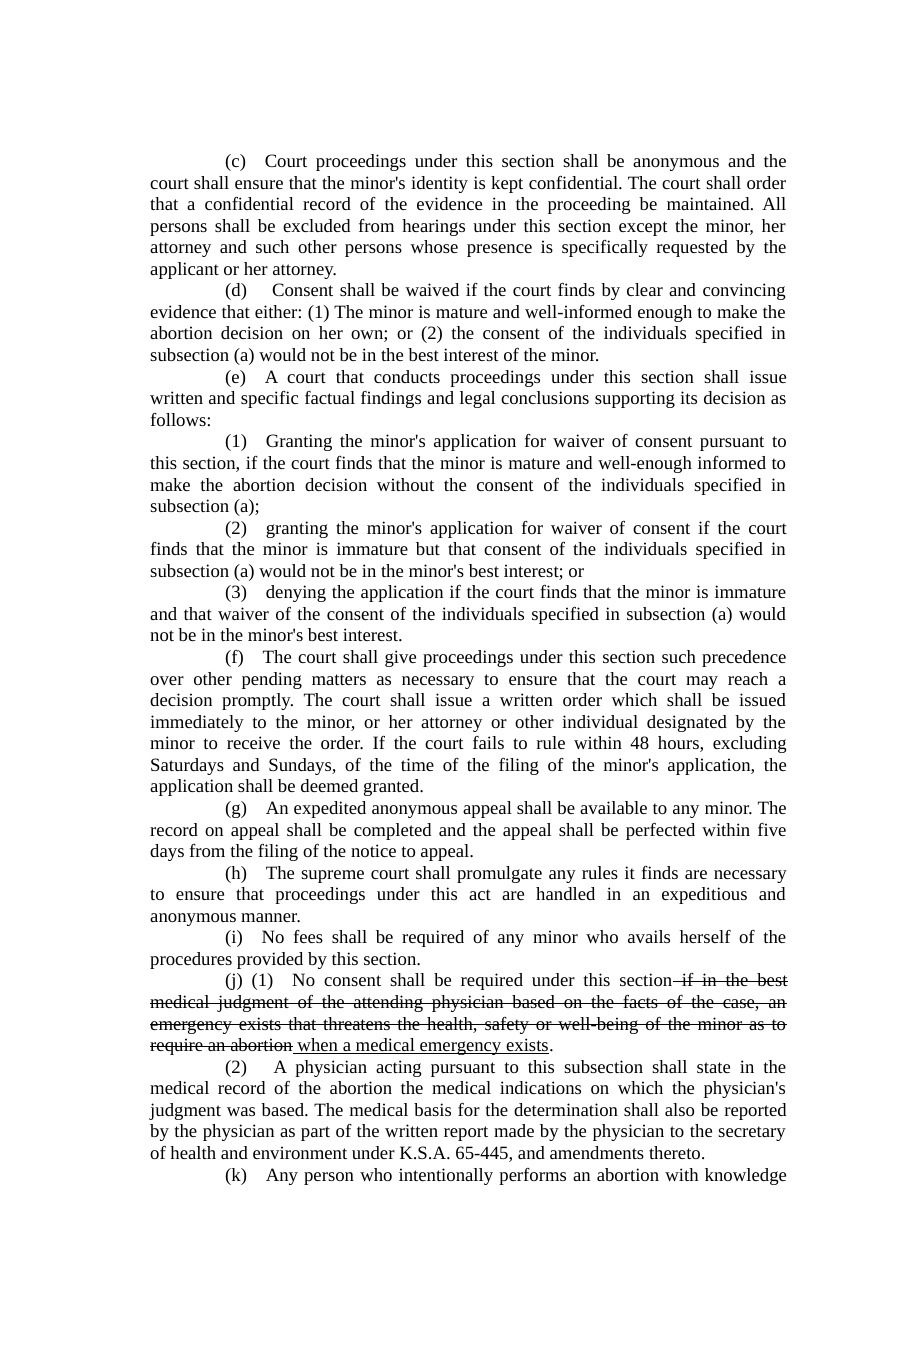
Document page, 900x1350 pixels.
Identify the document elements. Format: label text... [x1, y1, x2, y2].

text (i) No fees shall be required of any minor who avails herself of the procedures provided by this section. [150, 926, 787, 969]
text (3) denying the application if the court finds that the minor is immature and that waiver of the consent of the individuals specified in subsection (a) would not be in the minor's best interest. [150, 581, 787, 646]
text (h) The supreme court shall promulgate any rules it finds are necessary to ensure that proceedings under this act are handled in an expeditious and anonymous manner. [150, 862, 787, 926]
text (j) (1) No consent shall be required under this section if in the best medical judgment of the attending physician based on the facts of the case, an emergency exists that threatens the health, safety or well-being of the minor as to require an abortion when a medical emergency exists. [150, 969, 787, 1003]
text (d) Consent shall be waived if the court finds by clear and convincing evidence that either: (1) The minor is mature and well-informed enough to make the abortion decision on her own; or (2) the consent of the individuals specified in subsection (a) would not be in the best interest of the minor. [150, 279, 787, 366]
text (g) An expedited anonymous appeal shall be available to any minor. The record on appeal shall be completed and the appeal shall be perfected within five days from the filing of the notice to appeal. [150, 797, 787, 862]
text (1) Granting the minor's application for waiver of consent pursuant to this section, if the court finds that the minor is mature and well-enough informed to make the abortion decision without the consent of the individuals specified in subsection (a); [150, 430, 787, 517]
text (2) A physician acting pursuant to this subsection shall state in the medical record of the abortion the medical indications on which the physician's judgment was based. The medical basis for the determination shall also be reported by the physician as part of the written report made by the physician to the secretary of health and environment under K.S.A. 65-445, and amendments thereto. [150, 1056, 787, 1163]
text (j) (1) No consent shall be required under this section if in the best medical judgment of the attending physician based on the facts of the case, an emergency exists that threatens the health, safety or well-being of the minor as to require an abortion when a medical emergency exists. [150, 1004, 787, 1024]
text (f) The court shall give proceedings under this section such precedence over other pending matters as necessary to ensure that the court may reach a decision promptly. The court shall issue a written order which shall be issued immediately to the minor, or her attorney or other individual designated by the minor to receive the order. If the court fails to rule within 48 hours, excluding Saturdays and Sundays, of the time of the filing of the minor's application, the application shall be deemed granted. [150, 646, 787, 797]
text (k) Any person who intentionally performs an abortion with knowledge [150, 1163, 787, 1185]
text (c) Court proceedings under this section shall be anonymous and the court shall ensure that the minor's identity is kept confidential. The court shall order that a confidential record of the evidence in the proceeding be maintained. All persons shall be excluded from hearings under this section except the minor, her attorney and such other persons whose presence is specifically requested by the applicant or her attorney. [150, 150, 787, 279]
text (j) (1) No consent shall be required under this section if in the best medical judgment of the attending physician based on the facts of the case, an emergency exists that threatens the health, safety or well-being of the minor as to require an abortion when a medical emergency exists. [150, 1025, 787, 1056]
text (2) granting the minor's application for waiver of consent if the court finds that the minor is immature but that consent of the individuals specified in subsection (a) would not be in the minor's best interest; or [150, 517, 787, 581]
text (e) A court that conducts proceedings under this section shall issue written and specific factual findings and legal conclusions supporting its decision as follows: [150, 366, 787, 430]
